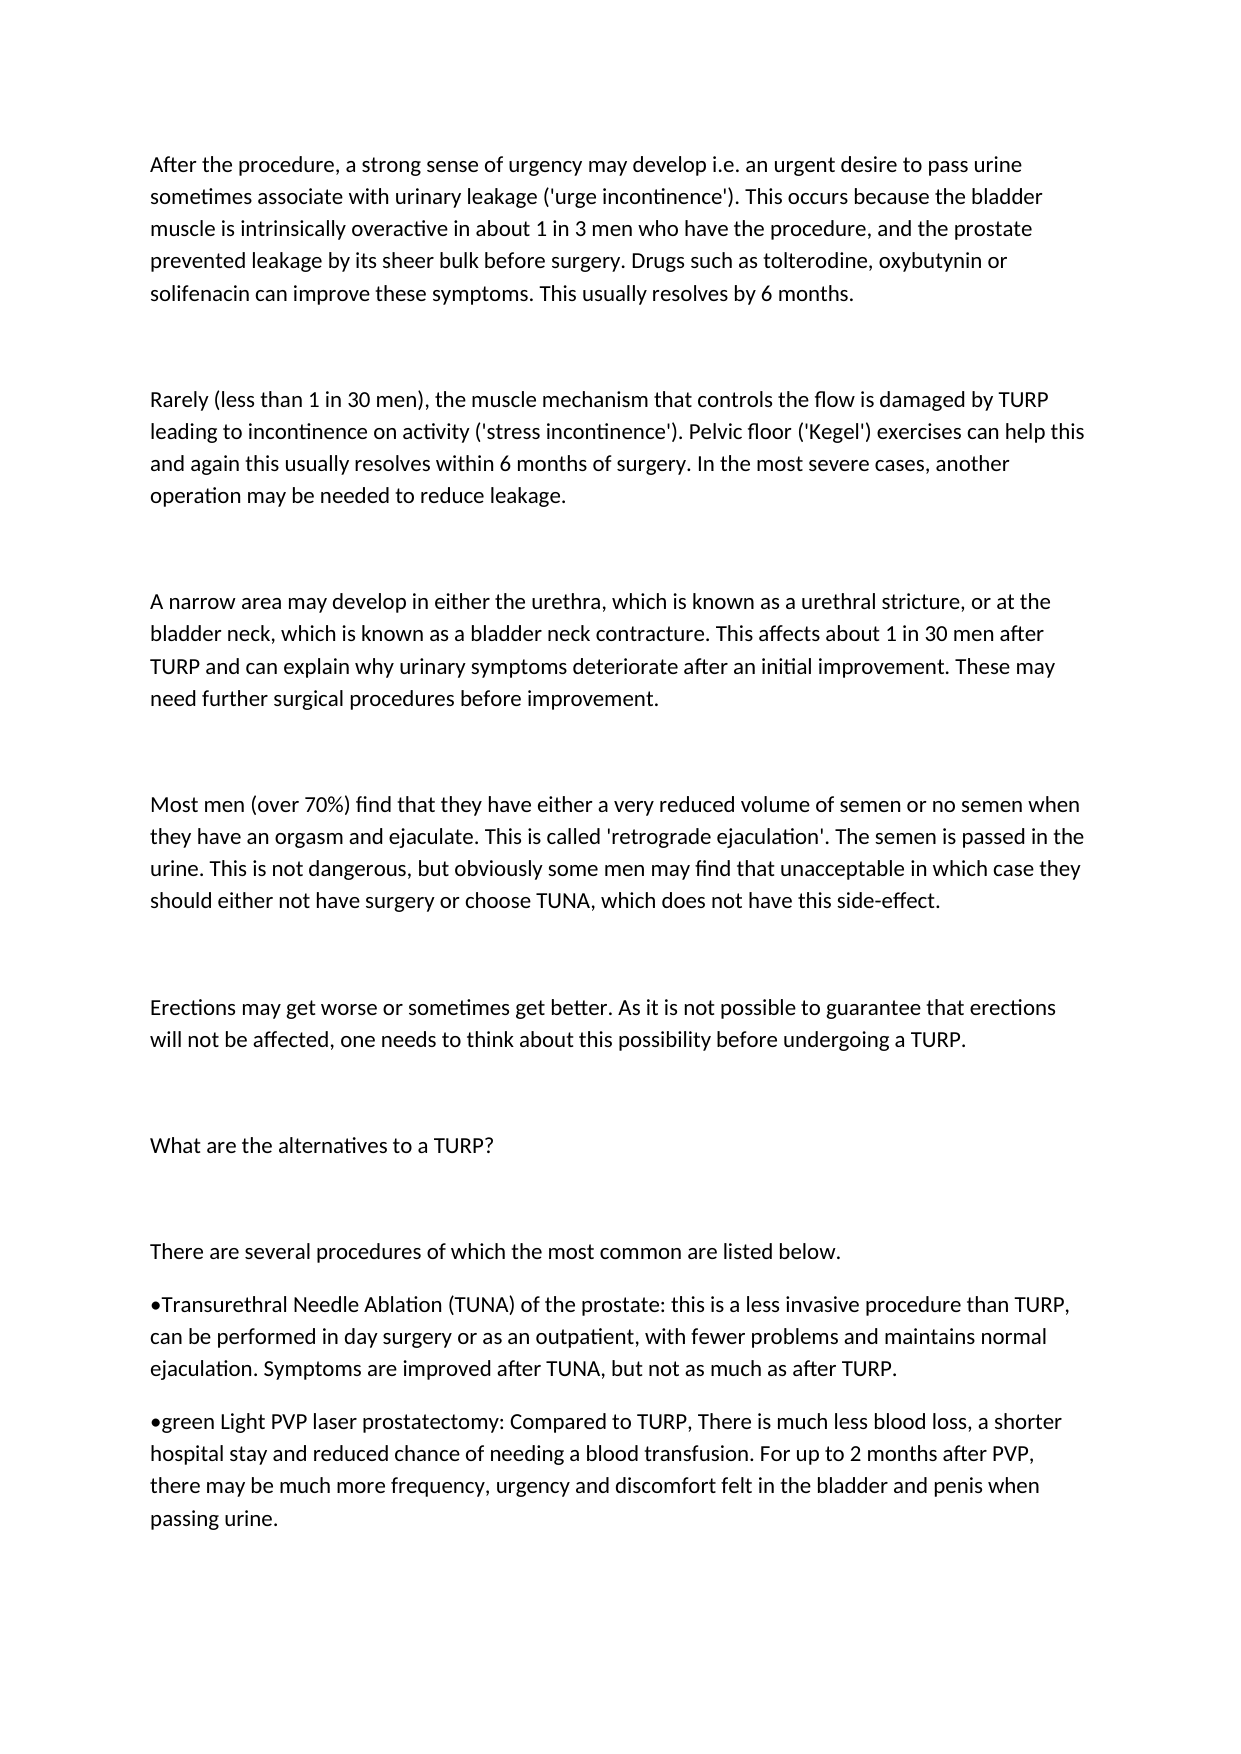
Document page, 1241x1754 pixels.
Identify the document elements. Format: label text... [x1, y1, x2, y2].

text •Transurethral Needle Ablation (TUNA) of the prostate: this is a less invasive procedure than TURP, can be performed in day surgery or as an outpatient, with fewer problems and maintains normal ejaculation. Symptoms are improved after TUNA, but not as much as after TURP. [150, 1290, 1090, 1382]
text Erections may get worse or sometimes get better. As it is not possible to guarantee that erections will not be affected, one needs to think about this possibility before undergoing a TURP. [150, 993, 1090, 1053]
text Most men (over 70%) find that they have either a very reduced volume of semen or no semen when they have an orgasm and ejaculate. This is called 'retrograde ejaculation'. The semen is passed in the urine. This is not dangerous, but obviously some men may find that unacceptable in which case they should either not have surgery or choose TUNA, which does not have this side-effect. [150, 790, 1090, 914]
text There are several procedures of which the most common are listed below. [150, 1237, 1090, 1265]
text What are the alternatives to a TURP? [150, 1131, 1090, 1159]
text Rarely (less than 1 in 30 men), the muscle mechanism that controls the flow is damaged by TURP leading to incontinence on activity ('stress incontinence'). Pelvic floor ('Kegel') exercises can help this and again this usually resolves within 6 months of surgery. In the most severe cases, another operation may be needed to reduce leakage. [150, 385, 1090, 509]
text A narrow area may develop in either the urethra, which is known as a urethral stricture, or at the bladder neck, which is known as a bladder neck contracture. This affects about 1 in 30 men after TURP and can explain why urinary symptoms deteriorate after an initial improvement. These may need further surgical procedures before improvement. [150, 587, 1090, 712]
text After the procedure, a strong sense of urgency may develop i.e. an urgent desire to pass urine sometimes associate with urinary leakage ('urge incontinence'). This occurs because the bladder muscle is intrinsically overactive in about 1 in 3 men who have the procedure, and the prostate prevented leakage by its sheer bulk before surgery. Drugs such as tolterodine, oxybutynin or solifenacin can improve these symptoms. This usually resolves by 6 months. [150, 150, 1090, 307]
text •green Light PVP laser prostatectomy: Compared to TURP, There is much less blood loss, a shorter hospital stay and reduced chance of needing a blood transfusion. For up to 2 months after PVP, there may be much more frequency, urgency and discomfort felt in the bladder and penis when passing urine. [150, 1407, 1090, 1532]
